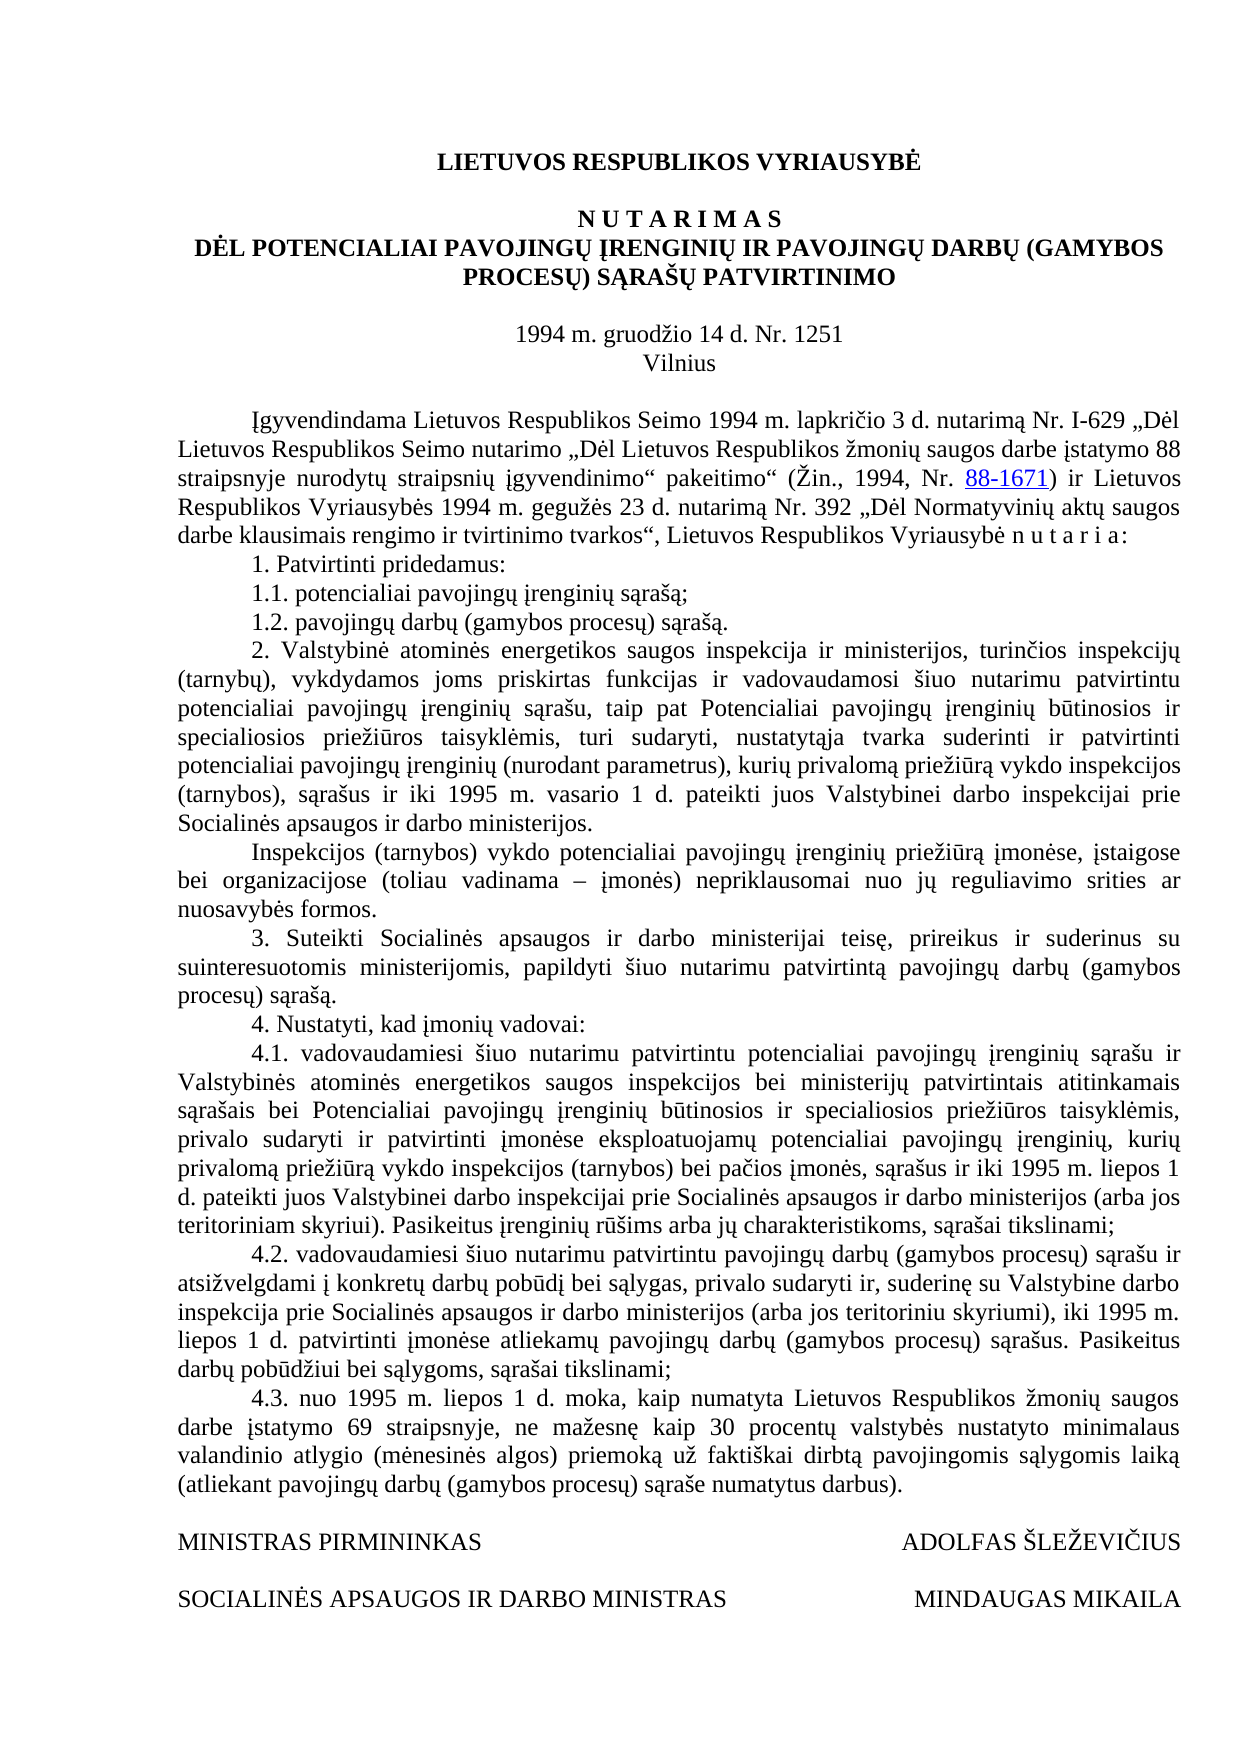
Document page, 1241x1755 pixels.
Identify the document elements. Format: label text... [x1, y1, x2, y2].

text LIETUVOS RESPUBLIKOS VYRIAUSYBĖ [177, 147, 1181, 176]
text 2. Valstybinė atominės energetikos saugos inspekcija ir ministerijos, turinčios inspekcijų (tarnybų), vykdydamos joms priskirtas funkcijas ir vadovaudamosi šiuo nutarimu patvirtintu potencialiai pavojingų įrenginių sąrašu, taip pat Potencialiai pavojingų įrenginių būtinosios ir specialiosios priežiūros taisyklėmis, turi sudaryti, nustatytąja tvarka suderinti ir patvirtinti potencialiai pavojingų įrenginių (nurodant parametrus), kurių privalomą priežiūrą vykdo inspekcijos (tarnybos), sąrašus ir iki 1995 m. vasario 1 d. pateikti juos Valstybinei darbo inspekcijai prie Socialinės apsaugos ir darbo ministerijos. [177, 636, 1181, 837]
text 1.2. pavojingų darbų (gamybos procesų) sąrašą. [177, 607, 1181, 636]
text Įgyvendindama Lietuvos Respublikos Seimo 1994 m. lapkričio 3 d. nutarimą Nr. I-629 „Dėl Lietuvos Respublikos Seimo nutarimo „Dėl Lietuvos Respublikos žmonių saugos darbe įstatymo 88 straipsnyje nurodytų straipsnių įgyvendinimo“ pakeitimo“ (Žin., 1994, Nr. 88-1671) ir Lietuvos Respublikos Vyriausybės 1994 m. gegužės 23 d. nutarimą Nr. 392 „Dėl Normatyvinių aktų saugos darbe klausimais rengimo ir tvirtinimo tvarkos“, Lietuvos Respublikos Vyriausybė nutaria: [177, 406, 1181, 549]
text SOCIALINĖS APSAUGOS IR DARBO MINISTRAS MINDAUGAS MIKAILA [177, 1584, 1181, 1613]
text MINISTRAS PIRMININKAS ADOLFAS ŠLEŽEVIČIUS [177, 1527, 1181, 1556]
text Inspekcijos (tarnybos) vykdo potencialiai pavojingų įrenginių priežiūrą įmonėse, įstaigose bei organizacijose (toliau vadinama – įmonės) nepriklausomai nuo jų reguliavimo srities ar nuosavybės formos. [177, 837, 1181, 923]
text 3. Suteikti Socialinės apsaugos ir darbo ministerijai teisę, prireikus ir suderinus su suinteresuotomis ministerijomis, papildyti šiuo nutarimu patvirtintą pavojingų darbų (gamybos procesų) sąrašą. [177, 923, 1181, 1009]
text 4.3. nuo 1995 m. liepos 1 d. moka, kaip numatyta Lietuvos Respublikos žmonių saugos darbe įstatymo 69 straipsnyje, ne mažesnę kaip 30 procentų valstybės nustatyto minimalaus valandinio atlygio (mėnesinės algos) priemoką už faktiškai dirbtą pavojingomis sąlygomis laiką (atliekant pavojingų darbų (gamybos procesų) sąraše numatytus darbus). [177, 1383, 1181, 1498]
text N U T A R I M A S [177, 204, 1181, 233]
text 4.1. vadovaudamiesi šiuo nutarimu patvirtintu potencialiai pavojingų įrenginių sąrašu ir Valstybinės atominės energetikos saugos inspekcijos bei ministerijų patvirtintais atitinkamais sąrašais bei Potencialiai pavojingų įrenginių būtinosios ir specialiosios priežiūros taisyklėmis, privalo sudaryti ir patvirtinti įmonėse eksploatuojamų potencialiai pavojingų įrenginių, kurių privalomą priežiūrą vykdo inspekcijos (tarnybos) bei pačios įmonės, sąrašus ir iki 1995 m. liepos 1 d. pateikti juos Valstybinei darbo inspekcijai prie Socialinės apsaugos ir darbo ministerijos (arba jos teritoriniam skyriui). Pasikeitus įrenginių rūšims arba jų charakteristikoms, sąrašai tikslinami; [177, 1038, 1181, 1239]
text Vilnius [177, 348, 1181, 377]
text 4.2. vadovaudamiesi šiuo nutarimu patvirtintu pavojingų darbų (gamybos procesų) sąrašu ir atsižvelgdami į konkretų darbų pobūdį bei sąlygas, privalo sudaryti ir, suderinę su Valstybine darbo inspekcija prie Socialinės apsaugos ir darbo ministerijos (arba jos teritoriniu skyriumi), iki 1995 m. liepos 1 d. patvirtinti įmonėse atliekamų pavojingų darbų (gamybos procesų) sąrašus. Pasikeitus darbų pobūdžiui bei sąlygoms, sąrašai tikslinami; [177, 1239, 1181, 1383]
text DĖL POTENCIALIAI PAVOJINGŲ ĮRENGINIŲ IR PAVOJINGŲ DARBŲ (GAMYBOS PROCESŲ) SĄRAŠŲ PATVIRTINIMO [177, 233, 1181, 291]
text 1.1. potencialiai pavojingų įrenginių sąrašą; [177, 578, 1181, 607]
text 1. Patvirtinti pridedamus: [177, 549, 1181, 578]
text 4. Nustatyti, kad įmonių vadovai: [177, 1009, 1181, 1038]
text 1994 m. gruodžio 14 d. Nr. 1251 [177, 319, 1181, 348]
